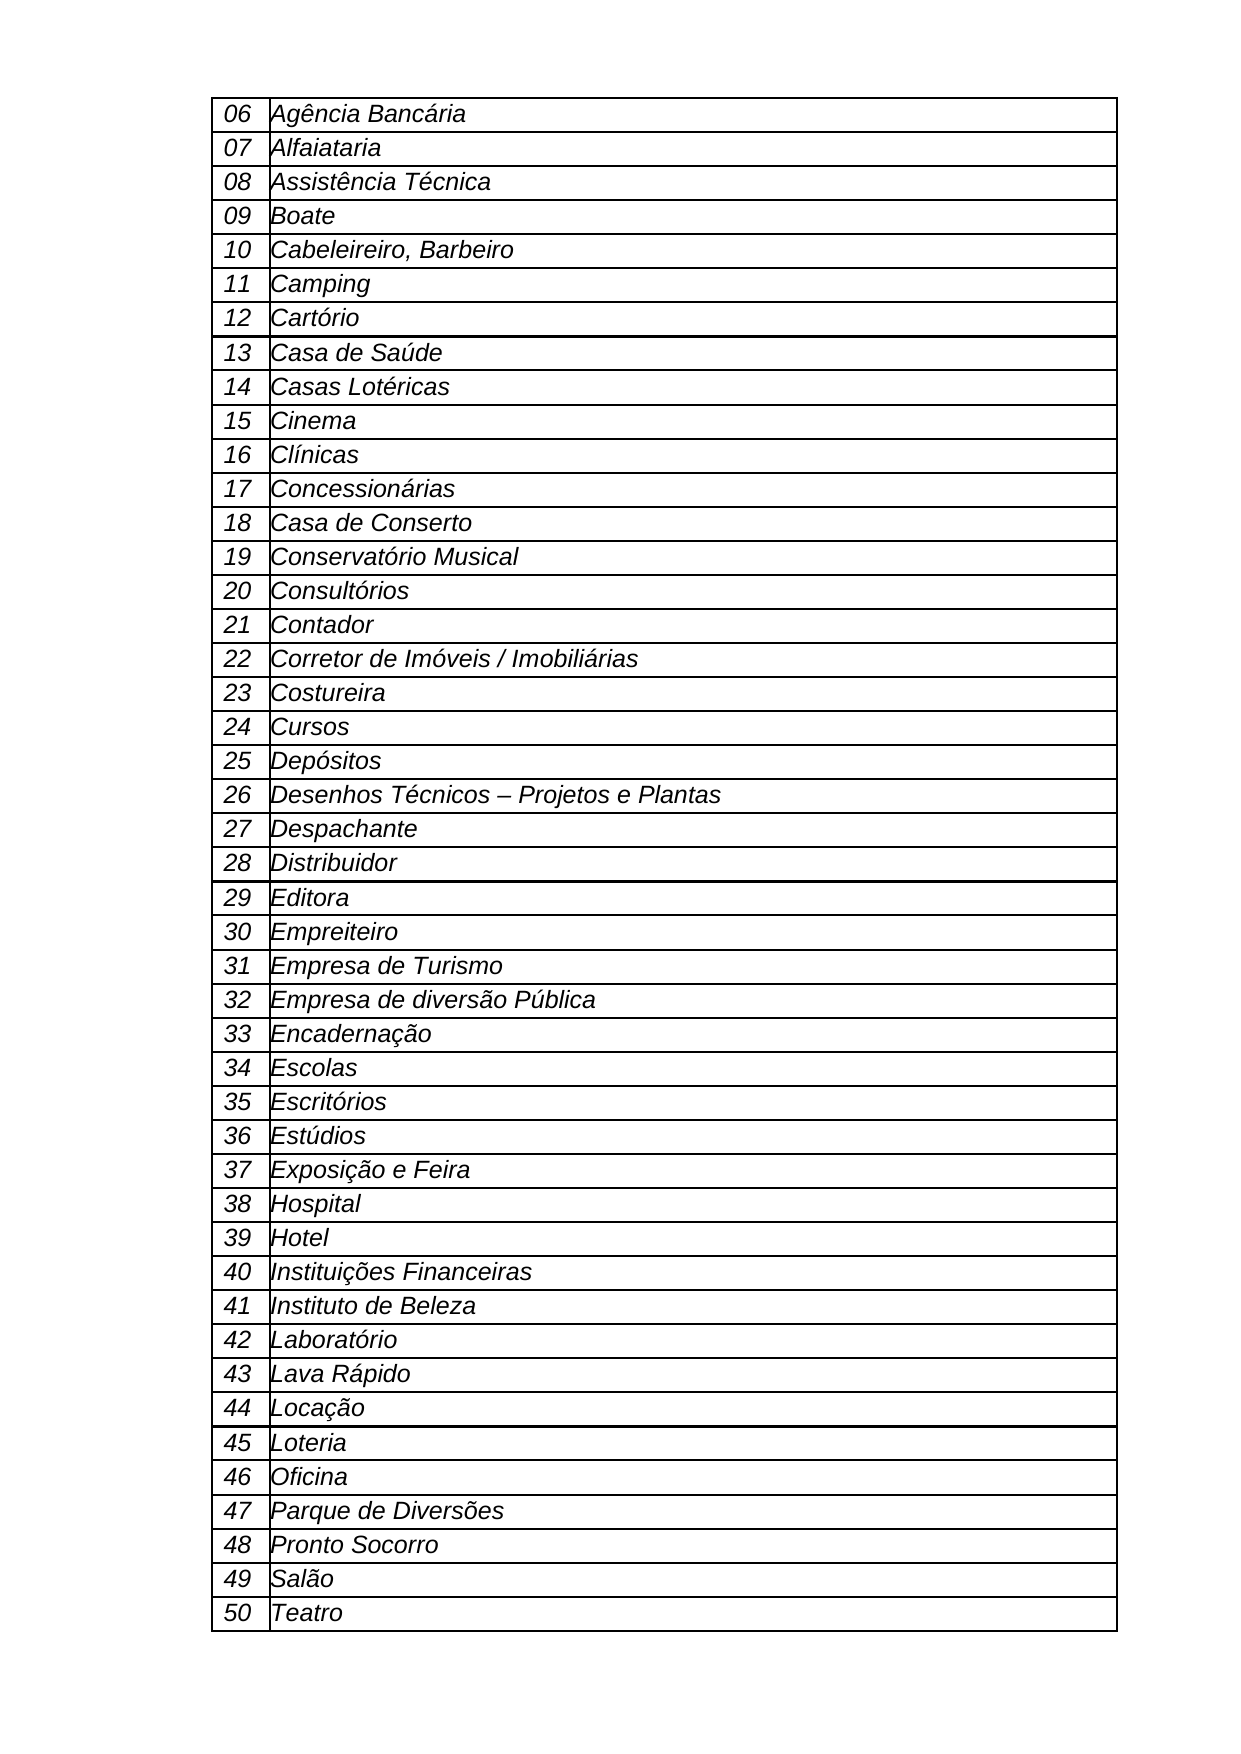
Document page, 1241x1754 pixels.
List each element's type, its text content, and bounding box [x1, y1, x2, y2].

table_cell Costureira [271, 678, 1116, 710]
table_cell 47 [213, 1496, 269, 1527]
table_cell Hotel [271, 1223, 1116, 1255]
table_cell 46 [213, 1461, 269, 1493]
table_cell 43 [213, 1359, 269, 1391]
table_cell Lava Rápido [271, 1359, 1116, 1391]
table_cell Editora [271, 883, 1116, 914]
table_cell 14 [213, 371, 269, 403]
table_cell Distribuidor [271, 848, 1116, 880]
table_cell 42 [213, 1325, 269, 1357]
table_cell Depósitos [271, 746, 1116, 778]
table_cell 26 [213, 780, 269, 812]
table_cell 22 [213, 644, 269, 676]
table_cell 44 [213, 1393, 269, 1425]
table_cell Loteria [271, 1428, 1116, 1459]
table_cell Instituto de Beleza [271, 1291, 1116, 1323]
table_cell 31 [213, 951, 269, 982]
table_cell Escolas [271, 1053, 1116, 1085]
table_cell 35 [213, 1087, 269, 1119]
table_cell Pronto Socorro [271, 1530, 1116, 1562]
table_cell Cursos [271, 712, 1116, 744]
table_cell Camping [271, 269, 1116, 301]
table_cell Teatro [271, 1598, 1116, 1630]
table_cell Contador [271, 610, 1116, 642]
table_cell Estúdios [271, 1121, 1116, 1153]
table_cell Despachante [271, 814, 1116, 846]
table_cell 30 [213, 916, 269, 948]
table_cell Desenhos Técnicos – Projetos e Plantas [271, 780, 1116, 812]
table_cell 08 [213, 167, 269, 199]
table_cell Parque de Diversões [271, 1496, 1116, 1527]
table_cell 38 [213, 1189, 269, 1221]
table_cell Casas Lotéricas [271, 371, 1116, 403]
table_cell 06 [213, 99, 269, 131]
table_cell 17 [213, 474, 269, 506]
table_cell 36 [213, 1121, 269, 1153]
table_cell 15 [213, 406, 269, 437]
table_cell 49 [213, 1564, 269, 1596]
table_cell Alfaiataria [271, 133, 1116, 165]
table_cell Locação [271, 1393, 1116, 1425]
table_cell Salão [271, 1564, 1116, 1596]
table_cell 29 [213, 883, 269, 914]
table_cell Agência Bancária [271, 99, 1116, 131]
table_cell 32 [213, 985, 269, 1017]
table_cell Concessionárias [271, 474, 1116, 506]
table_cell Encadernação [271, 1019, 1116, 1051]
table_cell 12 [213, 303, 269, 335]
table_cell Laboratório [271, 1325, 1116, 1357]
table_cell 21 [213, 610, 269, 642]
table_cell 24 [213, 712, 269, 744]
table_cell 41 [213, 1291, 269, 1323]
table_cell 10 [213, 235, 269, 267]
table_cell Clínicas [271, 440, 1116, 472]
table_cell 23 [213, 678, 269, 710]
table_cell Assistência Técnica [271, 167, 1116, 199]
table_cell 33 [213, 1019, 269, 1051]
table_cell Cartório [271, 303, 1116, 335]
table_cell Cinema [271, 406, 1116, 437]
table_cell 34 [213, 1053, 269, 1085]
table_cell 25 [213, 746, 269, 778]
table_cell Escritórios [271, 1087, 1116, 1119]
table_cell Corretor de Imóveis / Imobiliárias [271, 644, 1116, 676]
table_cell Boate [271, 201, 1116, 233]
table_cell Hospital [271, 1189, 1116, 1221]
table_cell Empreiteiro [271, 916, 1116, 948]
table_cell 07 [213, 133, 269, 165]
table_cell Cabeleireiro, Barbeiro [271, 235, 1116, 267]
table_cell 20 [213, 576, 269, 608]
table_cell 50 [213, 1598, 269, 1630]
table_cell Casa de Conserto [271, 508, 1116, 540]
table_cell Empresa de diversão Pública [271, 985, 1116, 1017]
table_cell 45 [213, 1428, 269, 1459]
table_cell Empresa de Turismo [271, 951, 1116, 982]
table_cell 13 [213, 338, 269, 369]
table_cell 28 [213, 848, 269, 880]
table_cell 11 [213, 269, 269, 301]
table_cell 09 [213, 201, 269, 233]
table_cell 19 [213, 542, 269, 574]
table_cell 39 [213, 1223, 269, 1255]
table_cell 18 [213, 508, 269, 540]
table_cell Oficina [271, 1461, 1116, 1493]
table_cell 37 [213, 1155, 269, 1187]
table_cell 48 [213, 1530, 269, 1562]
table_cell Conservatório Musical [271, 542, 1116, 574]
table_cell 27 [213, 814, 269, 846]
table_cell 40 [213, 1257, 269, 1289]
table_cell Casa de Saúde [271, 338, 1116, 369]
table_cell Instituições Financeiras [271, 1257, 1116, 1289]
table_cell Consultórios [271, 576, 1116, 608]
table_cell Exposição e Feira [271, 1155, 1116, 1187]
table_cell 16 [213, 440, 269, 472]
